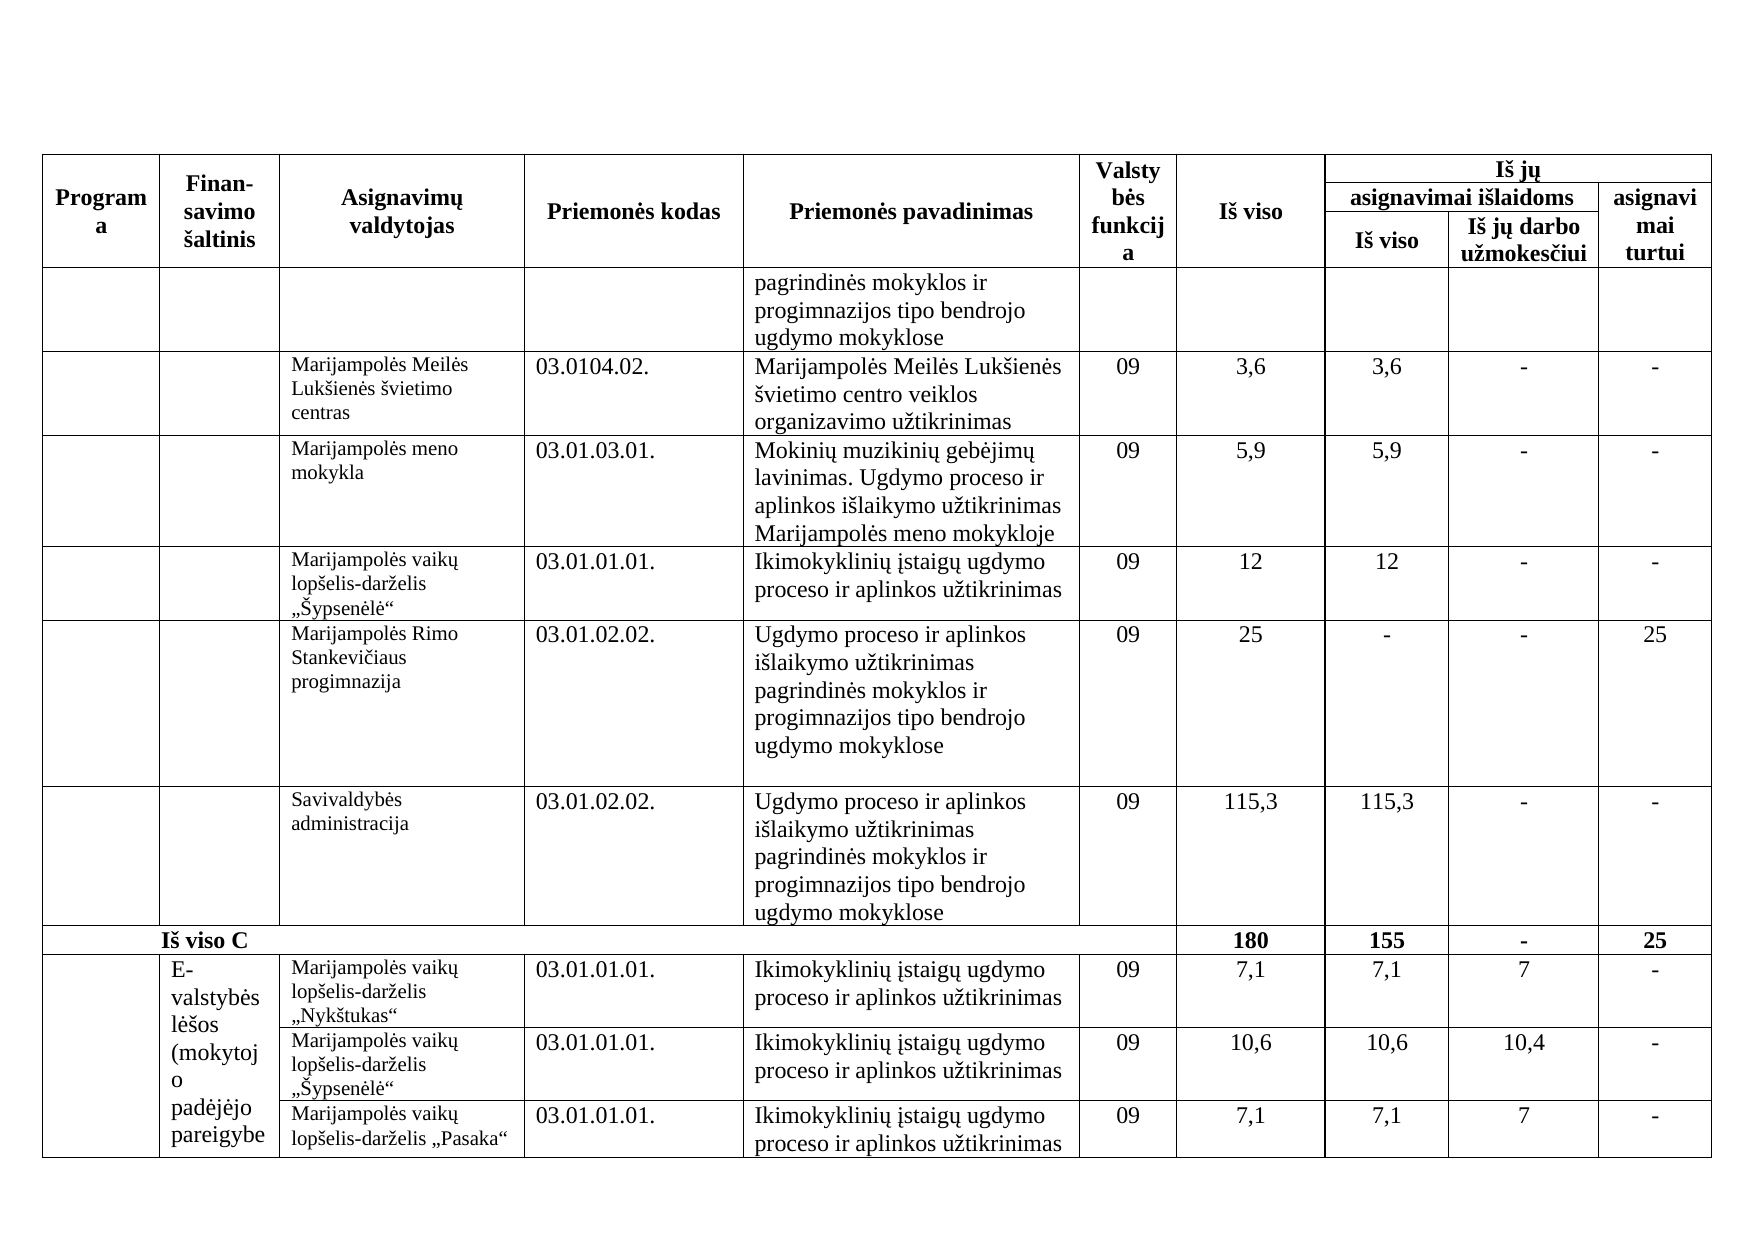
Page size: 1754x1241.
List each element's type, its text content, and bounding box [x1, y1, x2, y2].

table_header Priemonės pavadinimas [744, 155, 1079, 267]
table_cell 09 [1080, 547, 1176, 619]
table_cell 7 [1449, 1101, 1598, 1157]
table_cell - [1599, 787, 1711, 925]
table_cell Ikimokyklinių įstaigų ugdymo proceso ir aplinkos užtikrinimas [744, 1101, 1079, 1157]
table_cell - [1449, 436, 1598, 546]
table_cell [43, 547, 159, 619]
table_cell asignavimai turtui įsigyti [1599, 183, 1711, 267]
table_cell [43, 955, 159, 1157]
table_cell Savivaldybės administracija [280, 787, 524, 925]
table_cell 7 [1449, 955, 1598, 1027]
table_cell 10,4 [1449, 1028, 1598, 1100]
table_cell 10,6 [1326, 1028, 1448, 1100]
table_cell [160, 436, 279, 546]
table_cell 10,6 [1177, 1028, 1324, 1100]
table_header Asignavimų valdytojas [280, 155, 524, 267]
table_cell 3,6 [1326, 352, 1448, 435]
table_cell [1326, 268, 1448, 351]
table_cell [1080, 268, 1176, 351]
table_cell Iš viso C [43, 926, 1176, 954]
table_cell 180 [1177, 926, 1324, 954]
table_cell Ugdymo proceso ir aplinkos išlaikymo užtikrinimas pagrindinės mokyklos ir progimnazijos tipo bendrojo ugdymo mokyklose [744, 621, 1079, 786]
table_cell [43, 436, 159, 546]
table_cell Marijampolės meno mokykla [280, 436, 524, 546]
table_cell Ikimokyklinių įstaigų ugdymo proceso ir aplinkos užtikrinimas [744, 1028, 1079, 1100]
table_cell 7,1 [1177, 955, 1324, 1027]
table_cell 09 [1080, 955, 1176, 1027]
table_cell 03.0104.02. [525, 352, 743, 435]
table_cell 25 [1599, 926, 1711, 954]
table_cell - [1449, 268, 1598, 351]
table_cell 12 [1326, 547, 1448, 619]
table_cell - [1449, 352, 1598, 435]
table_cell [160, 352, 279, 435]
table_cell - [1599, 268, 1711, 351]
table_header Iš viso [1177, 155, 1324, 267]
table_cell [43, 268, 159, 351]
table_cell [160, 268, 279, 351]
table_cell Mokinių muzikinių gebėjimų lavinimas. Ugdymo proceso ir aplinkos išlaikymo užtikrinimas Marijampolės meno mokykloje [744, 436, 1079, 546]
table_cell 5,9 [1326, 436, 1448, 546]
table_cell - [1449, 926, 1598, 954]
table_cell 7,1 [1177, 1101, 1324, 1157]
table_cell 03.01.02.02. [525, 621, 743, 786]
table_cell 25 [1177, 621, 1324, 786]
table_cell 25 [1599, 621, 1711, 786]
table_cell [43, 787, 159, 925]
table_cell 3,6 [1177, 352, 1324, 435]
table_cell 09 [1080, 436, 1176, 546]
table_cell Ikimokyklinių įstaigų ugdymo proceso ir aplinkos užtikrinimas [744, 955, 1079, 1027]
table_cell 03.01.02.02. [525, 787, 743, 925]
table_cell [160, 547, 279, 619]
table_cell [160, 621, 279, 786]
table_header Priemonės kodas [525, 155, 743, 267]
table_cell - [1326, 621, 1448, 786]
table_cell - [1449, 547, 1598, 619]
table_cell Ugdymo proceso ir aplinkos išlaikymo užtikrinimas pagrindinės mokyklos ir progimnazijos tipo bendrojo ugdymo mokyklose [744, 787, 1079, 925]
table_cell [43, 621, 159, 786]
table_cell 09 [1080, 621, 1176, 786]
table_cell Marijampolės vaikų lopšelis-darželis „Nykštukas“ [280, 955, 524, 1027]
table_header Valstybės funkcija [1080, 155, 1176, 267]
table_cell 7,1 [1326, 955, 1448, 1027]
table_header Programa [43, 155, 159, 267]
table_cell 115,3 [1326, 787, 1448, 925]
table_cell 03.01.03.01. [525, 436, 743, 546]
table_cell Marijampolės Meilės Lukšienės švietimo centras [280, 352, 524, 435]
table_cell Marijampolės vaikų lopšelis-darželis „Šypsenėlė“ [280, 547, 524, 619]
table_cell E- valstybės lėšos (mokytojo padėjėjo pareigybe [160, 955, 279, 1157]
table_cell Marijampolės Meilės Lukšienės švietimo centro veiklos organizavimo užtikrinimas [744, 352, 1079, 435]
table_header Finan-savimo šaltinis [160, 155, 279, 267]
table_cell - [1599, 1101, 1711, 1157]
table_cell 12 [1177, 547, 1324, 619]
table_cell 03.01.01.01. [525, 547, 743, 619]
table_cell - [1449, 787, 1598, 925]
table_cell Marijampolės Rimo Stankevičiaus progimnazija [280, 621, 524, 786]
table_cell 5,9 [1177, 436, 1324, 546]
table_cell Iš viso [1326, 212, 1448, 267]
table_cell 155 [1326, 926, 1448, 954]
table_cell - [1599, 955, 1711, 1027]
table_cell [1177, 268, 1324, 351]
table_header Iš jų [1326, 155, 1711, 182]
table_cell 09 [1080, 1101, 1176, 1157]
table_cell Ikimokyklinių įstaigų ugdymo proceso ir aplinkos užtikrinimas [744, 547, 1079, 619]
table_cell 115,3 [1177, 787, 1324, 925]
table_cell 09 [1080, 352, 1176, 435]
table_cell 7,1 [1326, 1101, 1448, 1157]
table_cell 03.01.01.01. [525, 955, 743, 1027]
table_cell [43, 352, 159, 435]
table_cell 03.01.01.01. [525, 1101, 743, 1157]
table_cell [280, 268, 524, 351]
table_cell - [1599, 436, 1711, 546]
table_cell - [1449, 621, 1598, 786]
table_cell 03.01.01.01. [525, 1028, 743, 1100]
table_cell - [1599, 1028, 1711, 1100]
table_cell Iš jų darbo užmokesčiui [1449, 212, 1598, 267]
table_cell - [1599, 547, 1711, 619]
table_cell - [1599, 352, 1711, 435]
table_cell pagrindinės mokyklos ir progimnazijos tipo bendrojo ugdymo mokyklose [744, 268, 1079, 351]
table_cell Marijampolės vaikų lopšelis-darželis „Šypsenėlė“ [280, 1028, 524, 1100]
table_cell asignavimai išlaidoms [1326, 183, 1598, 211]
table_cell Marijampolės vaikų lopšelis-darželis „Pasaka“ [280, 1101, 524, 1157]
table_cell 09 [1080, 1028, 1176, 1100]
table_cell [160, 787, 279, 925]
table_cell 09 [1080, 787, 1176, 925]
table_cell [525, 268, 743, 351]
